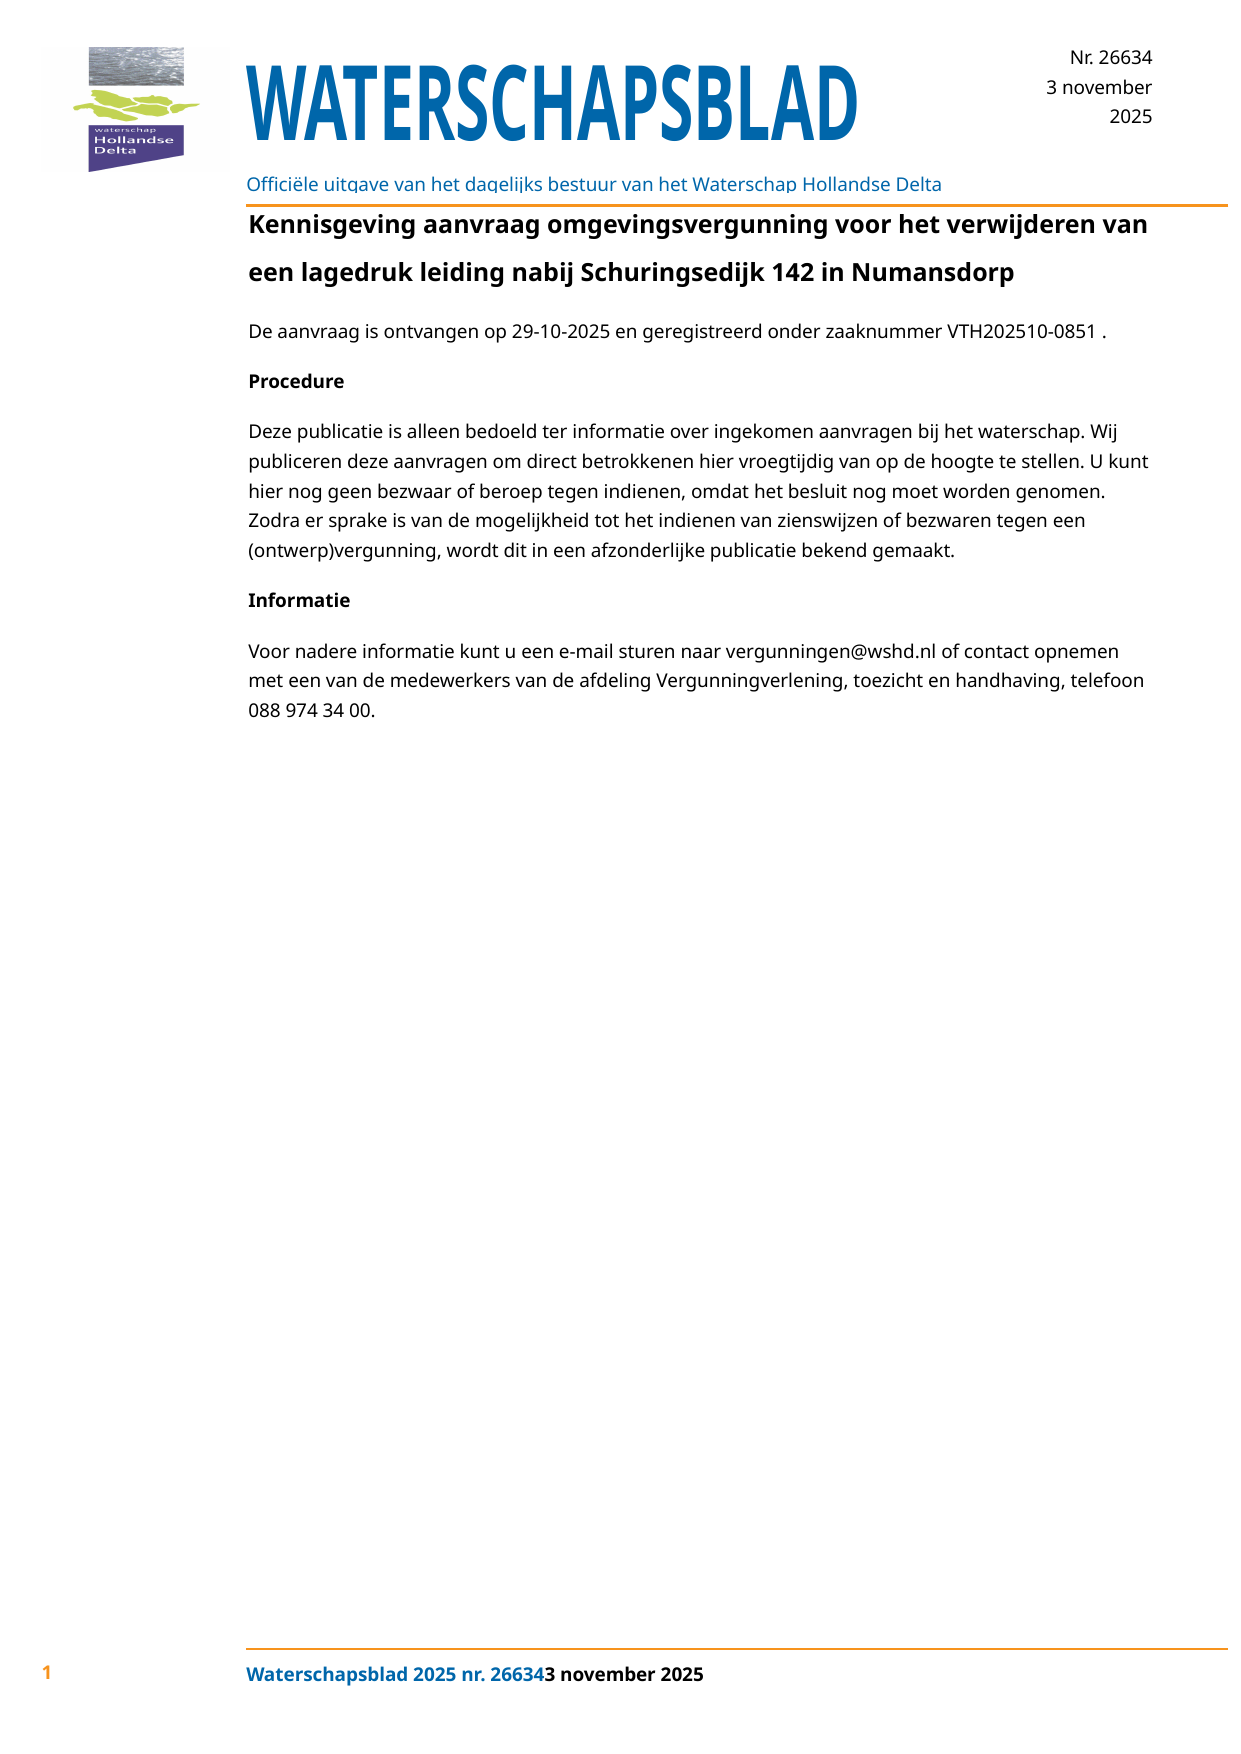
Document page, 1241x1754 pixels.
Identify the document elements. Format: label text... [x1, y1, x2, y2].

text Informatie [248, 587, 1152, 613]
text Kennisgeving aanvraag omgevingsvergunning voor het verwijderen van een lagedruk leiding nabij Schuringsedijk 142 in Numansdorp [248, 207, 1152, 288]
text Voor nadere informatie kunt u een e-mail sturen naar vergunningen@wshd.nl of contact opnemen met een van de medewerkers van de afdeling Vergunningverlening, toezicht en handhaving, telefoon 088 974 34 00. [248, 638, 1152, 723]
text Procedure [248, 368, 1152, 394]
picture [41, 47, 231, 172]
text De aanvraag is ontvangen op 29-10-2025 en geregistreerd onder zaaknummer VTH202510-0851 . [248, 318, 1152, 344]
text Deze publicatie is alleen bedoeld ter informatie over ingekomen aanvragen bij het waterschap. Wij publiceren deze aanvragen om direct betrokkenen hier vroegtijdig van op de hoogte te stellen. U kunt hier nog geen bezwaar of beroep tegen indienen, omdat het besluit nog moet worden genomen. Zodra er sprake is van de mogelijkheid tot het indienen van zienswijzen of bezwaren tegen een (ontwerp)vergunning, wordt dit in een afzonderlijke publicatie bekend gemaakt. [248, 419, 1152, 563]
